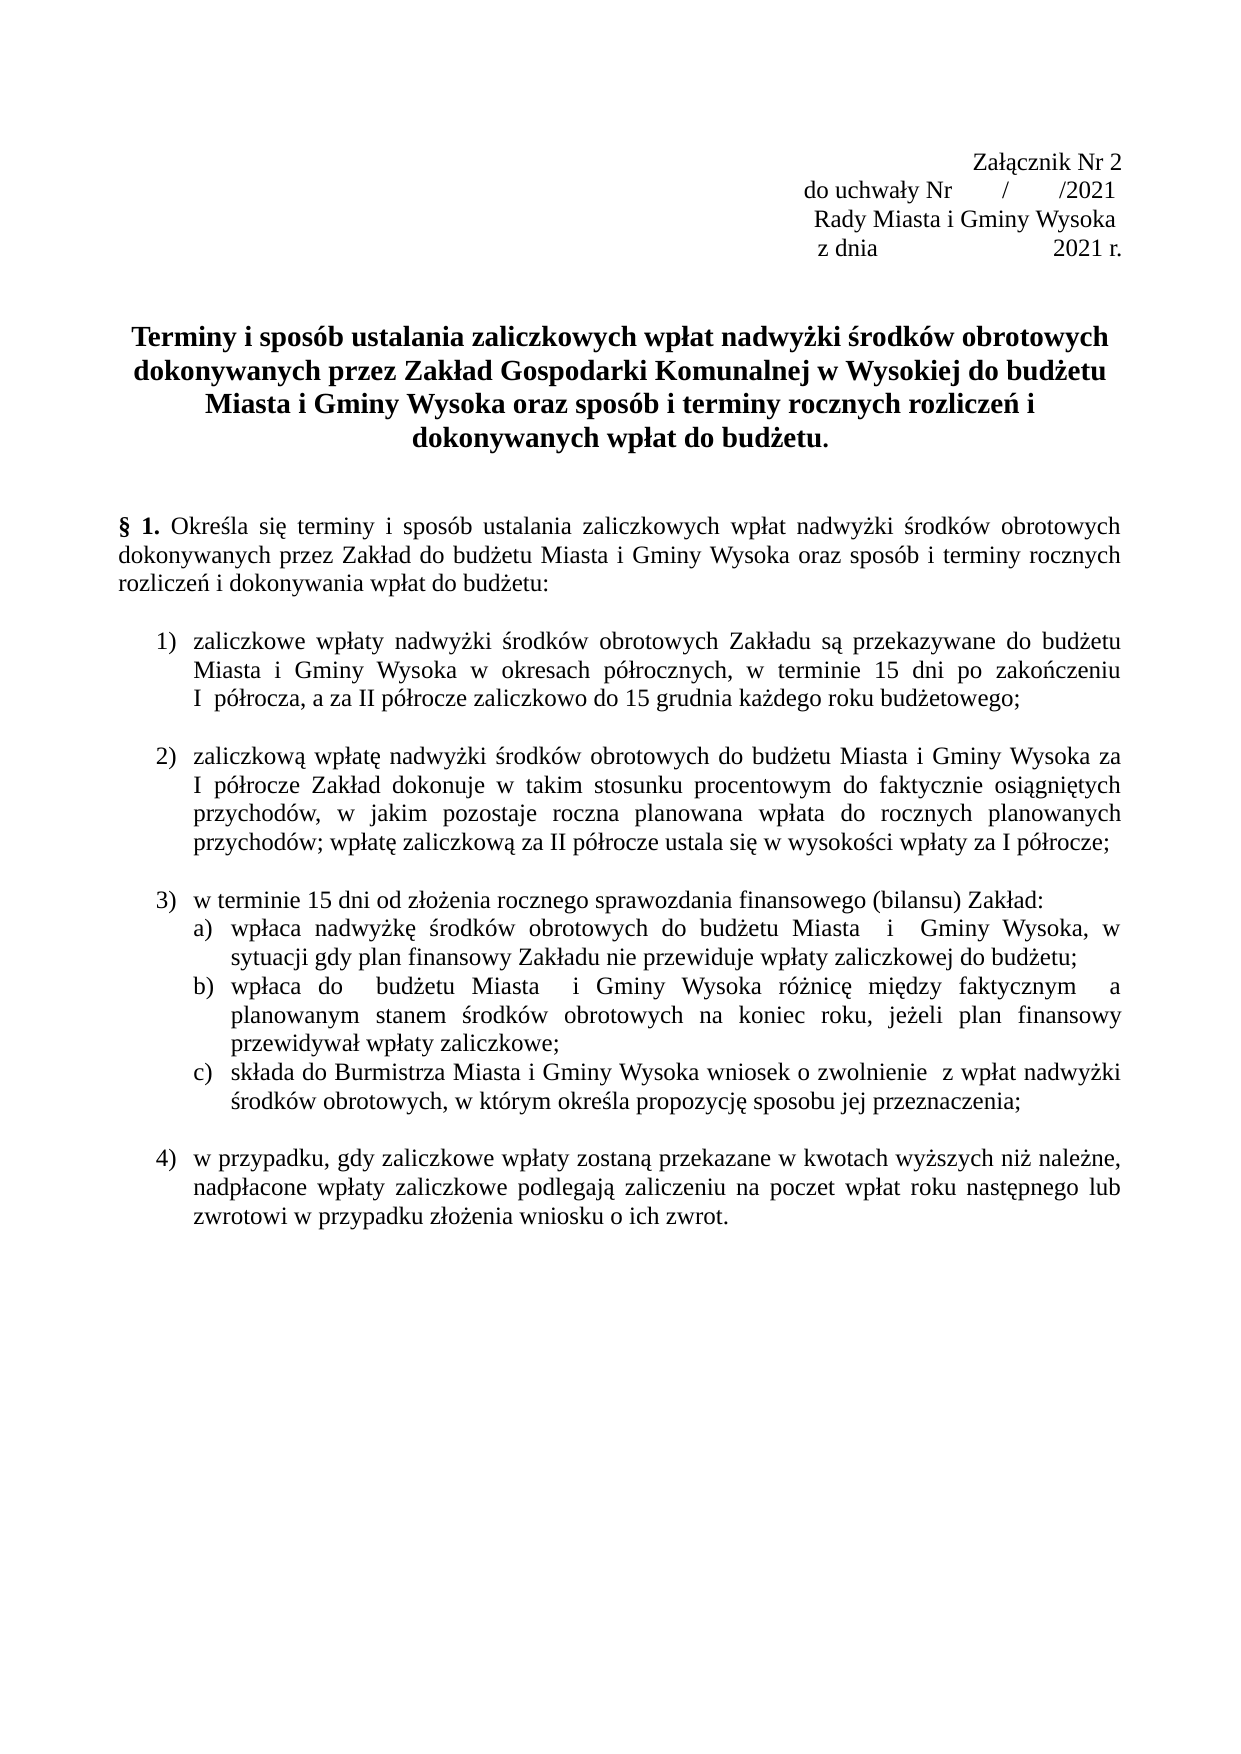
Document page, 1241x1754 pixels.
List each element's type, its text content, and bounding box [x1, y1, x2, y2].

text do uchwały Nr / /2021 [118, 176, 1122, 204]
list składa do Burmistrza Miasta i Gminy Wysoka wniosek o zwolnienie z wpłat nadwyżki środków obrotowych, w którym określa propozycję sposobu jej przeznaczenia; [193, 1057, 1122, 1115]
text § 1. Określa się terminy i sposób ustalania zaliczkowych wpłat nadwyżki środków obrotowych dokonywanych przez Zakład do budżetu Miasta i Gminy Wysoka oraz sposób i terminy rocznych rozliczeń i dokonywania wpłat do budżetu: [118, 511, 1122, 597]
text Rady Miasta i Gminy Wysoka [118, 204, 1122, 233]
list w przypadku, gdy zaliczkowe wpłaty zostaną przekazane w kwotach wyższych niż należne, nadpłacone wpłaty zaliczkowe podlegają zaliczeniu na poczet wpłat roku następnego lub zwrotowi w przypadku złożenia wniosku o ich zwrot. [156, 1143, 1122, 1230]
text Terminy i sposób ustalania zaliczkowych wpłat nadwyżki środków obrotowych dokonywanych przez Zakład Gospodarki Komunalnej w Wysokiej do budżetu Miasta i Gminy Wysoka oraz sposób i terminy rocznych rozliczeń i dokonywanych wpłat do budżetu. [118, 319, 1122, 453]
text Załącznik Nr 2 [118, 147, 1122, 176]
list zaliczkową wpłatę nadwyżki środków obrotowych do budżetu Miasta i Gminy Wysoka za I półrocze Zakład dokonuje w takim stosunku procentowym do faktycznie osiągniętych przychodów, w jakim pozostaje roczna planowana wpłata do rocznych planowanych przychodów; wpłatę zaliczkową za II półrocze ustala się w wysokości wpłaty za I półrocze; [156, 741, 1122, 856]
list wpłaca do budżetu Miasta i Gminy Wysoka różnicę między faktycznym a planowanym stanem środków obrotowych na koniec roku, jeżeli plan finansowy przewidywał wpłaty zaliczkowe; [193, 971, 1122, 1057]
list w terminie 15 dni od złożenia rocznego sprawozdania finansowego (bilansu) Zakład: [156, 885, 1122, 913]
list wpłaca nadwyżkę środków obrotowych do budżetu Miasta i Gminy Wysoka, w sytuacji gdy plan finansowy Zakładu nie przewiduje wpłaty zaliczkowej do budżetu; [193, 913, 1122, 971]
text z dnia 2021 r. [118, 233, 1122, 262]
list zaliczkowe wpłaty nadwyżki środków obrotowych Zakładu są przekazywane do budżetu Miasta i Gminy Wysoka w okresach półrocznych, w terminie 15 dni po zakończeniu I półrocza, a za II półrocze zaliczkowo do 15 grudnia każdego roku budżetowego; [156, 626, 1122, 712]
